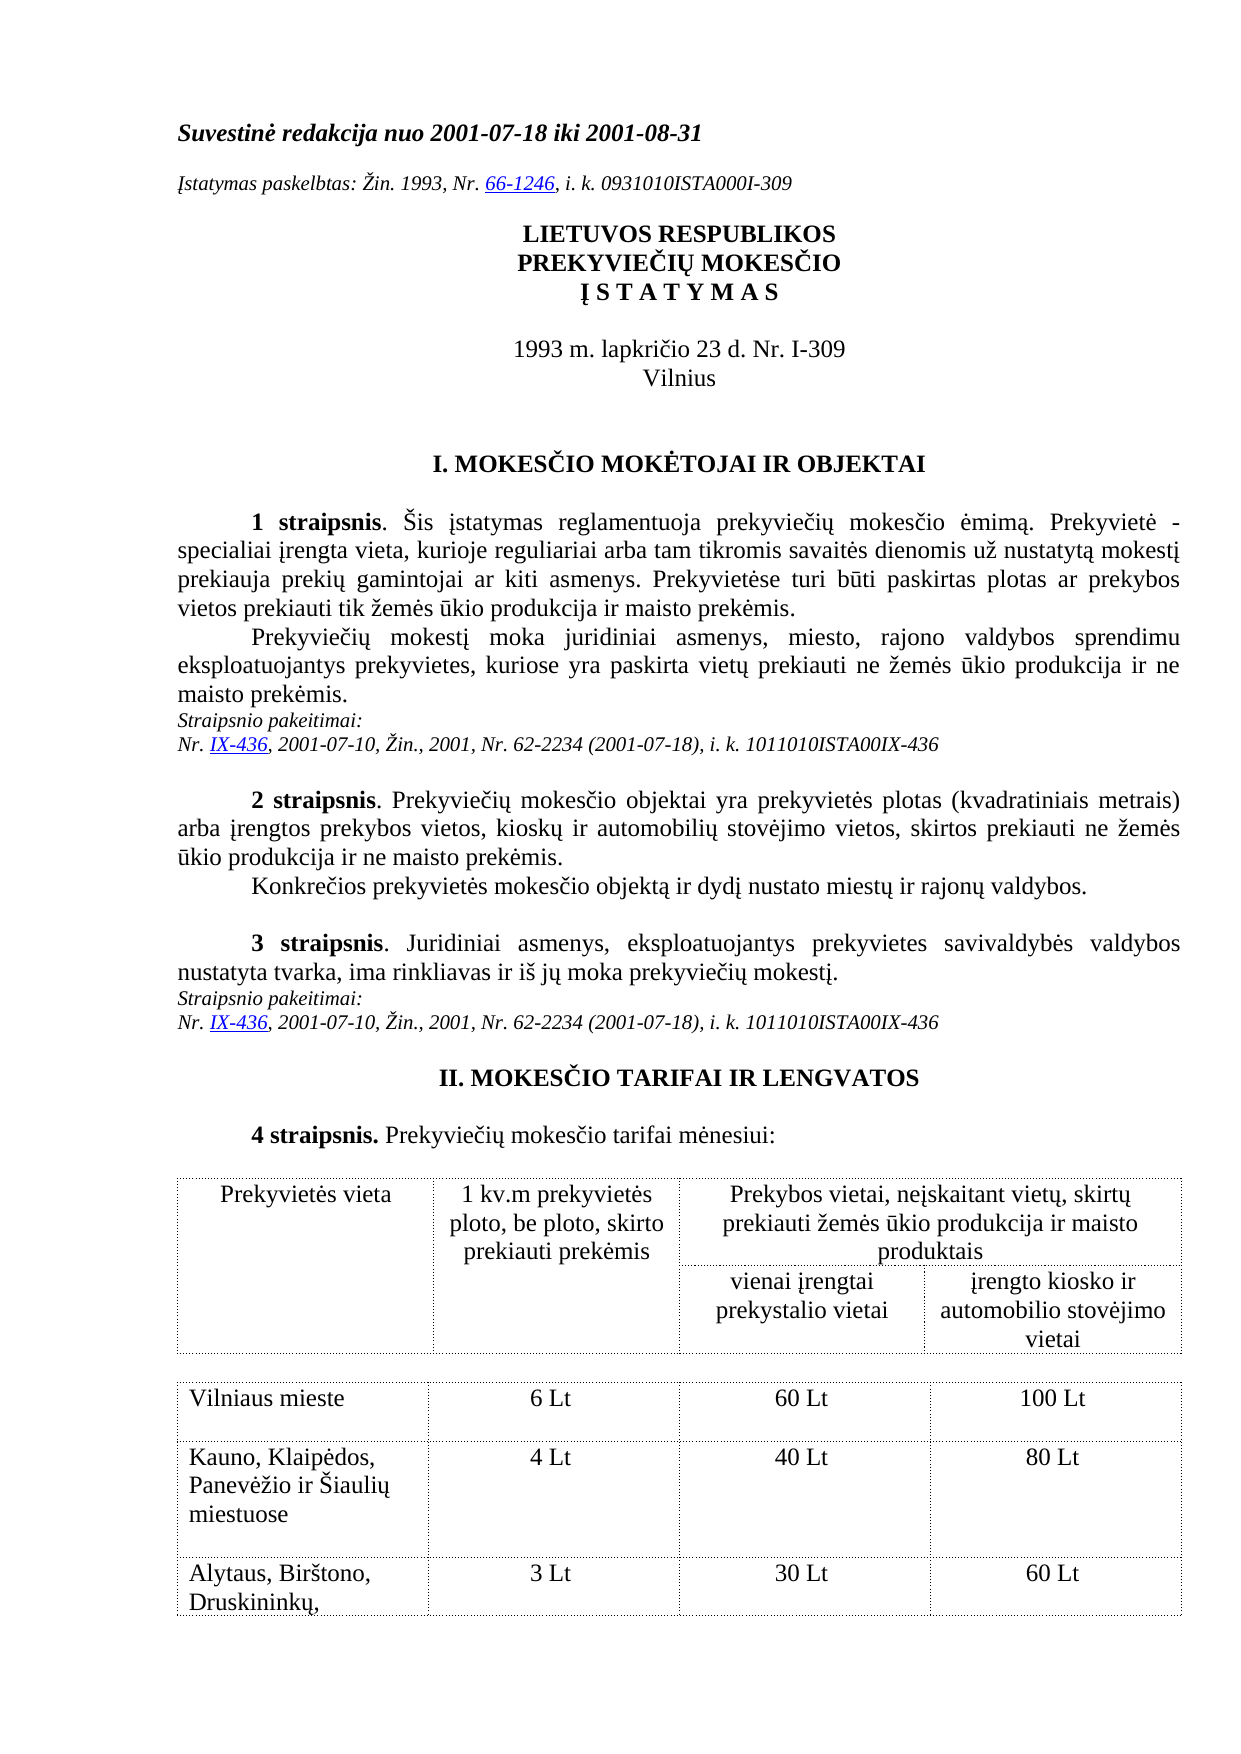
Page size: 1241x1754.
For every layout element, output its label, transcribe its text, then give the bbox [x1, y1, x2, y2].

text Nr. IX-436, 2001-07-10, Žin., 2001, Nr. 62-2234 (2001-07-18), i. k. 1011010ISTA00IX-436 [177, 1010, 1181, 1034]
table_cell įrengto kiosko ir automobilio stovėjimo vietai [925, 1265, 1181, 1352]
table_header Prekybos vietai, neįskaitant vietų, skirtų prekiauti žemės ūkio produkcija ir maisto produktais [679, 1178, 1181, 1265]
table_cell vienai įrengtai prekystalio vietai [679, 1265, 925, 1352]
text 1993 m. lapkričio 23 d. Nr. I-309 [177, 334, 1181, 363]
text Straipsnio pakeitimai: [177, 708, 1181, 732]
text Įstatymas paskelbtas: Žin. 1993, Nr. 66-1246, i. k. 0931010ISTA000I-309 [177, 171, 1181, 195]
text 4 straipsnis. Prekyviečių mokesčio tarifai mėnesiui: [177, 1120, 1181, 1149]
text II. MOKESČIO TARIFAI IR LENGVATOS [177, 1063, 1181, 1092]
table_header 1 kv.m prekyvietės ploto, be ploto, skirto prekiauti prekėmis [434, 1178, 679, 1352]
text 1 straipsnis. Šis įstatymas reglamentuoja prekyviečių mokesčio ėmimą. Prekyvietė - specialiai įrengta vieta, kurioje reguliariai arba tam tikromis savaitės dienomis už nustatytą mokestį prekiauja prekių gamintojai ar kiti asmenys. Prekyvietėse turi būti paskirtas plotas ar prekybos vietos prekiauti tik žemės ūkio produkcija ir maisto prekėmis. [177, 507, 1181, 622]
text Suvestinė redakcija nuo 2001-07-18 iki 2001-08-31 [177, 118, 1181, 147]
text Nr. IX-436, 2001-07-10, Žin., 2001, Nr. 62-2234 (2001-07-18), i. k. 1011010ISTA00IX-436 [177, 732, 1181, 756]
table_header 6 Lt [428, 1382, 679, 1441]
text I. MOKESČIO MOKĖTOJAI IR OBJEKTAI [177, 449, 1181, 478]
text 3 straipsnis. Juridiniai asmenys, eksploatuojantys prekyvietes savivaldybės valdybos nustatyta tvarka, ima rinkliavas ir iš jų moka prekyviečių mokestį. [177, 928, 1181, 986]
table_cell Alytaus, Birštono, Druskininkų, [177, 1557, 428, 1615]
text Prekyviečių mokestį moka juridiniai asmenys, miesto, rajono valdybos sprendimu eksploatuojantys prekyvietes, kuriose yra paskirta vietų prekiauti ne žemės ūkio produkcija ir ne maisto prekėmis. [177, 622, 1181, 708]
text Į S T A T Y M A S [177, 277, 1181, 305]
table_cell 3 Lt [428, 1557, 679, 1615]
text 2 straipsnis. Prekyviečių mokesčio objektai yra prekyvietės plotas (kvadratiniais metrais) arba įrengtos prekybos vietos, kioskų ir automobilių stovėjimo vietos, skirtos prekiauti ne žemės ūkio produkcija ir ne maisto prekėmis. [177, 785, 1181, 871]
table_cell 80 Lt [930, 1441, 1181, 1557]
table_header 100 Lt [930, 1382, 1181, 1441]
table_cell 4 Lt [428, 1441, 679, 1557]
table_header Vilniaus mieste [177, 1382, 428, 1441]
table_cell 60 Lt [930, 1557, 1181, 1615]
table_cell Kauno, Klaipėdos, Panevėžio ir Šiaulių miestuose [177, 1441, 428, 1557]
table_cell 40 Lt [679, 1441, 930, 1557]
table_cell 30 Lt [679, 1557, 930, 1615]
text PREKYVIEČIŲ MOKESČIO [177, 248, 1181, 277]
text Vilnius [177, 363, 1181, 392]
text Konkrečios prekyvietės mokesčio objektą ir dydį nustato miestų ir rajonų valdybos. [177, 871, 1181, 900]
table_header 60 Lt [679, 1382, 930, 1441]
text Straipsnio pakeitimai: [177, 986, 1181, 1010]
text LIETUVOS RESPUBLIKOS [177, 219, 1181, 248]
table_header Prekyvietės vieta [177, 1178, 434, 1352]
